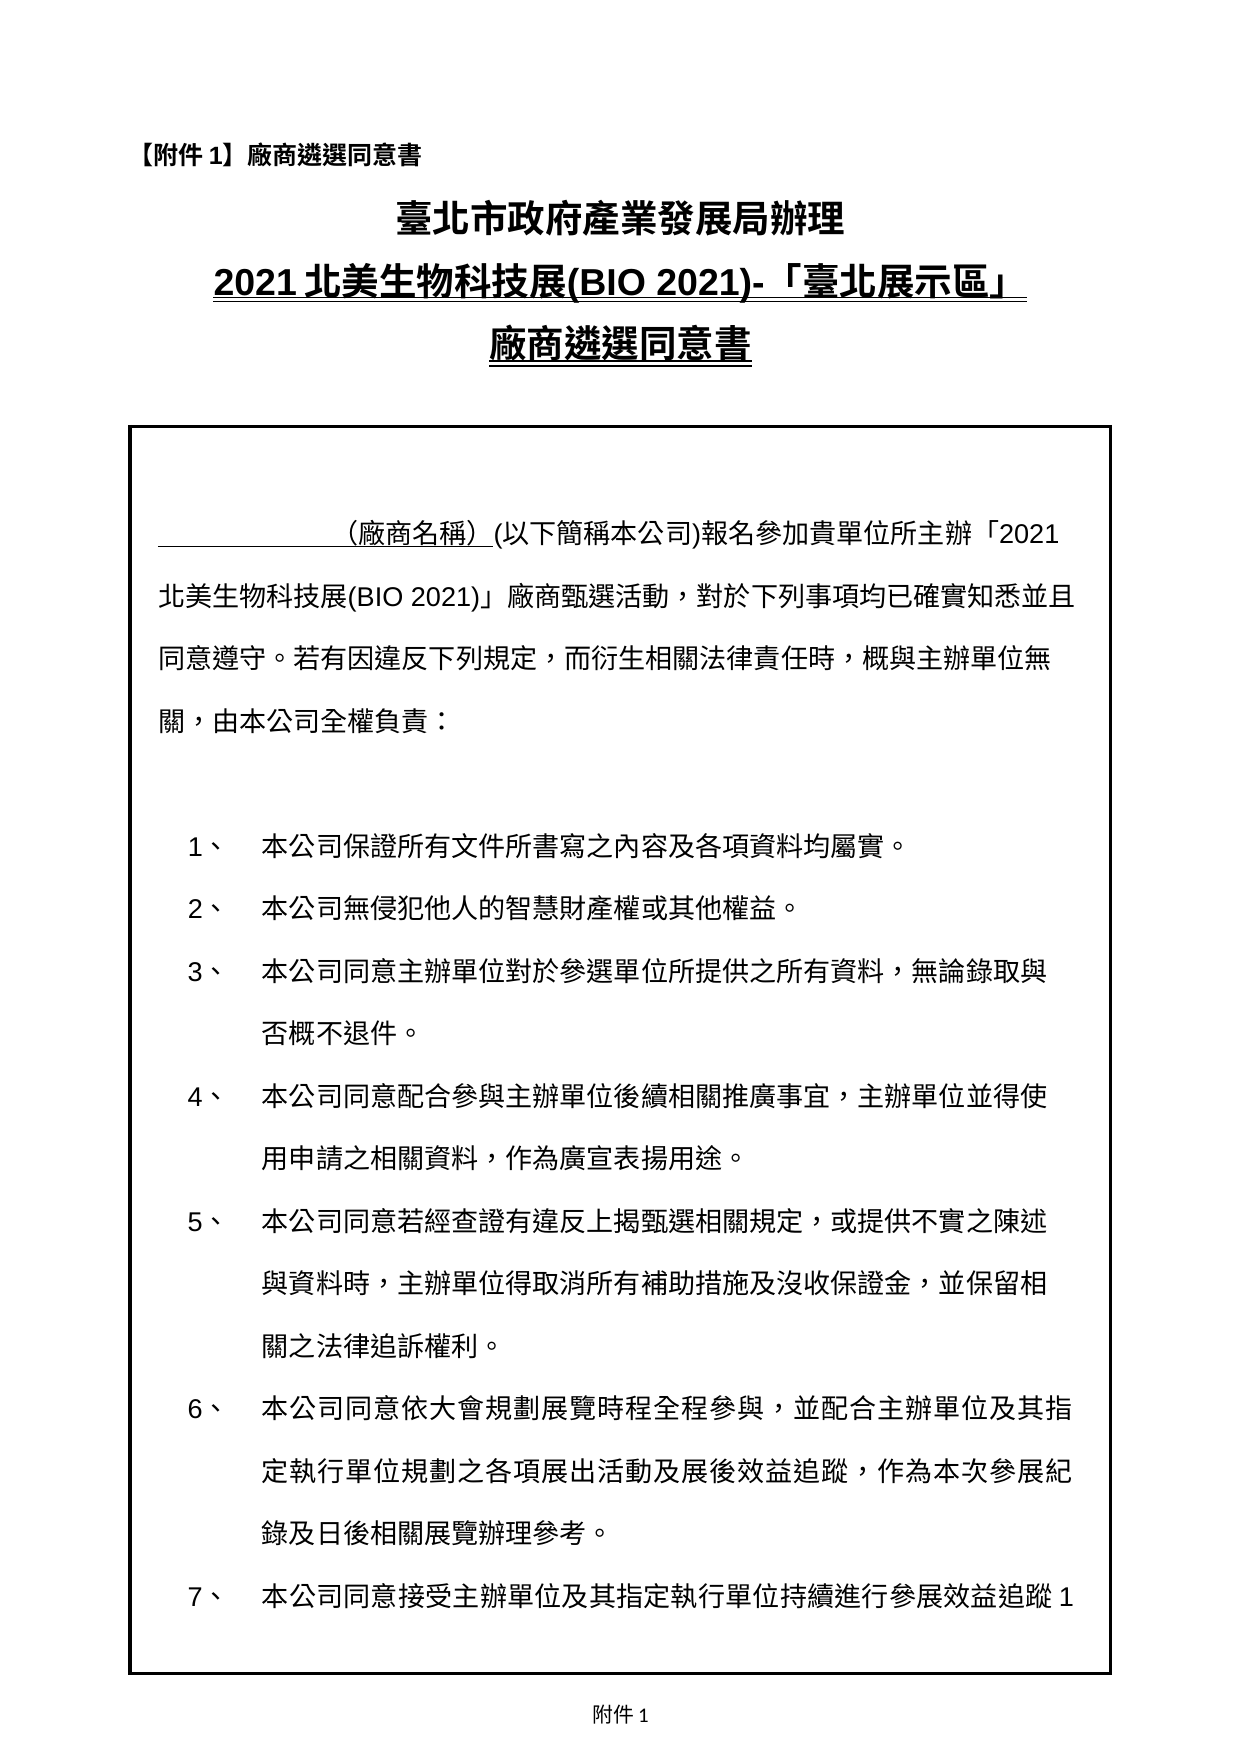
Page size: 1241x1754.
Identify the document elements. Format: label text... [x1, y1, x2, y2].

table_header （廠商名稱）(以下簡稱本公司)報名參加貴單位所主辦「2021北美生物科技展(BIO 2021)」廠商甄選活動，對於下列事項均已確實知悉並且同意遵守。若有因違反下列規定，而衍生相關法律責任時，概與主辦單位無關，由本公司全權負責： 本公司保證所有文件所書寫之內容及各項資料均屬實。 本公司無侵犯他人的智慧財產權或其他權益。 本公司同意主辦單位對於參選單位所提供之所有資料，無論錄取與否概不退件。 本公司同意配合參與主辦單位後續相關推廣事宜，主辦單位並得使用申請之相關資料，作為廣宣表揚用途。 本公司同意若經查證有違反上揭甄選相關規定，或提供不實之陳述與資料時，主辦單位得取消所有補助措施及沒收保證金，並保留相關之法律追訴權利。 本公司同意依大會規劃展覽時程全程參與，並配合主辦單位及其指定執行單位規劃之各項展出活動及展後效益追蹤，作為本次參展紀錄及日後相關展覽辦理參考。 本公司同意接受主辦單位及其指定執行單位持續進行參展效益追蹤1 [132, 428, 1109, 1672]
text 【附件1】廠商遴選同意書 [128, 112, 1128, 175]
text 臺北市政府產業發展局辦理 [187, 175, 1053, 237]
text 2021北美生物科技展(BIO 2021)-「臺北展示區」 [187, 237, 1053, 300]
text 廠商遴選同意書 [187, 300, 1053, 362]
